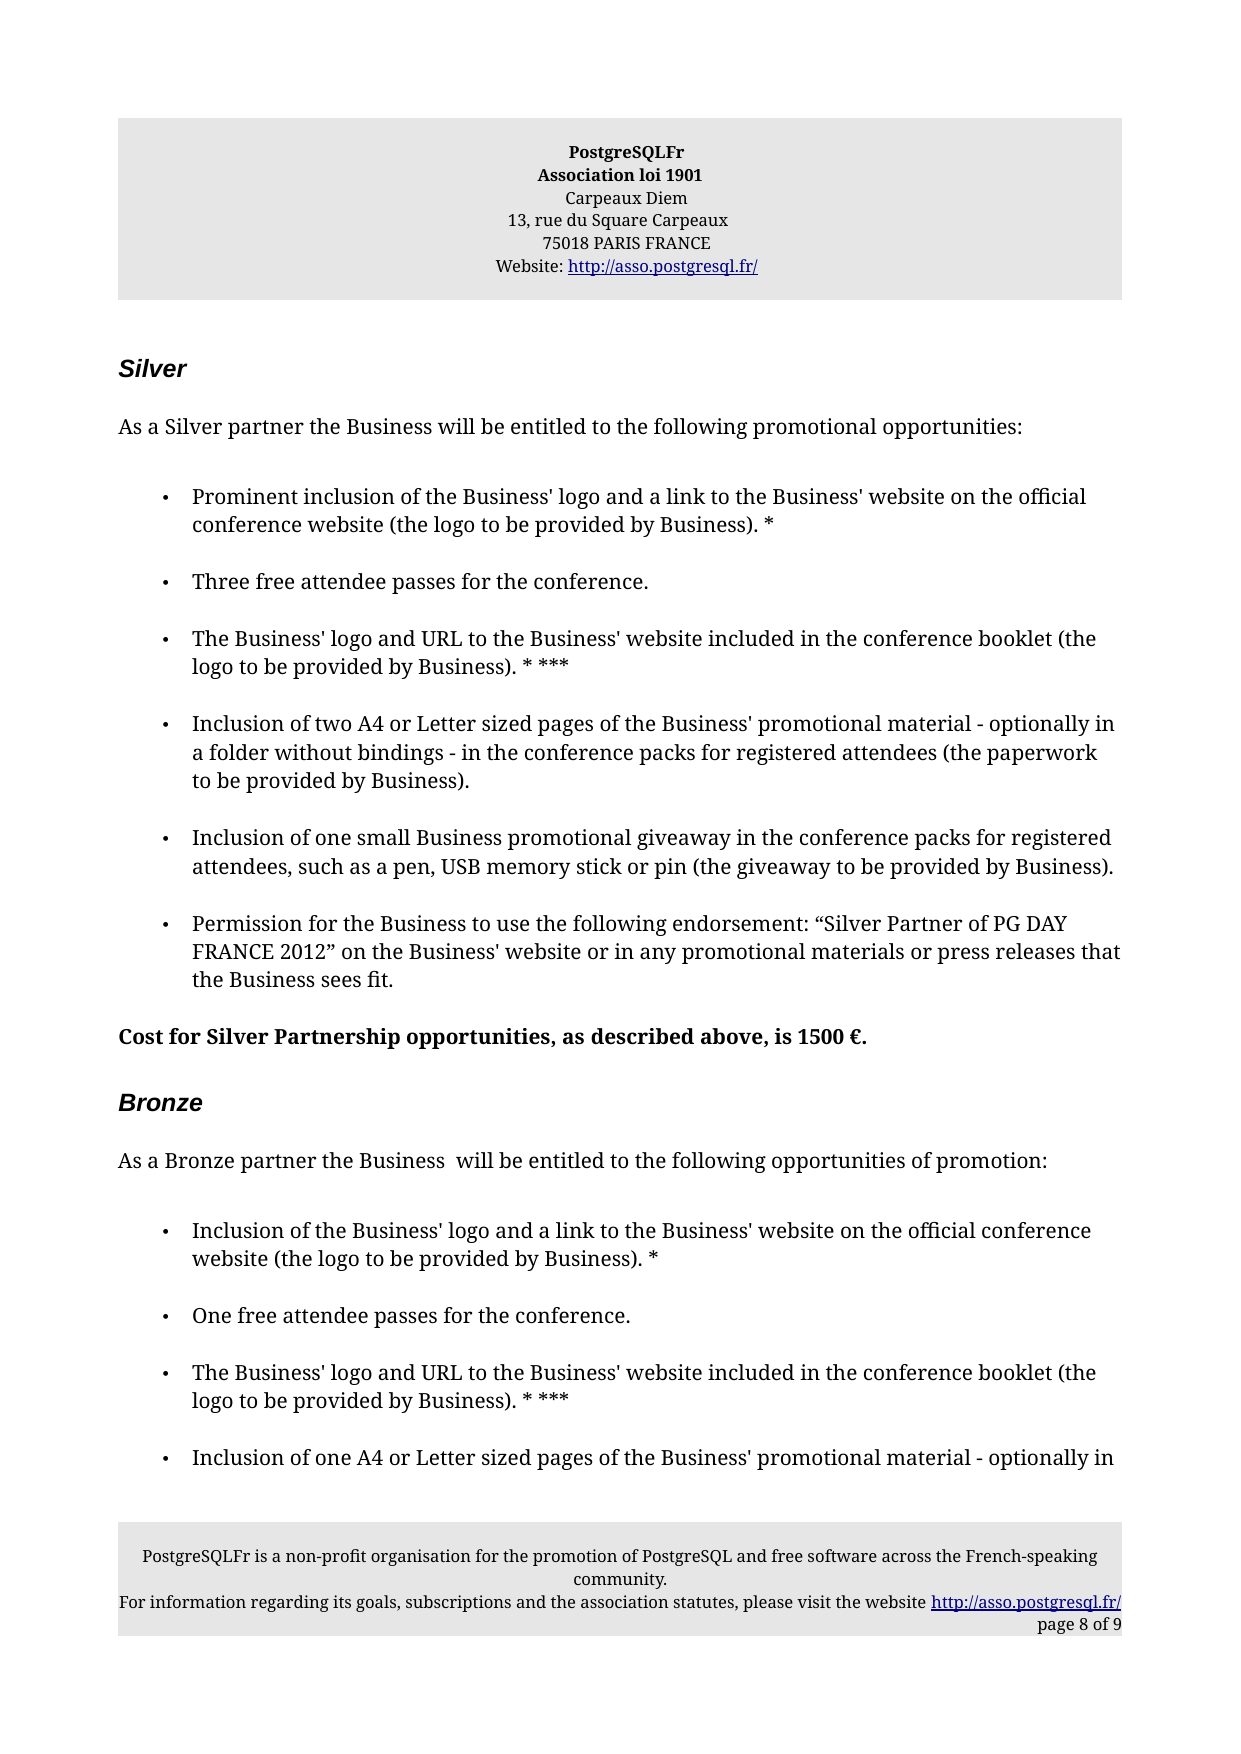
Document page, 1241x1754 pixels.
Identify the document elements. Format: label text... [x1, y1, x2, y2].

list Inclusion of two A4 or Letter sized pages of the Business' promotional material - optionally in a folder without bindings - in the conference packs for registered attendees (the paperwork to be provided by Business). [162, 709, 1122, 795]
list As a Bronze partner the Business will be entitled to the following opportunities of promotion: [88, 1147, 1122, 1203]
list The Business' logo and URL to the Business' website included in the conference booklet (the logo to be provided by Business). * *** [162, 624, 1122, 681]
list Three free attendee passes for the conference. [162, 567, 1122, 596]
list Inclusion of one small Business promotional giveaway in the conference packs for registered attendees, such as a pen, USB memory stick or pin (the giveaway to be provided by Business). [162, 823, 1122, 880]
list Inclusion of the Business' logo and a link to the Business' website on the official conference website (the logo to be provided by Business). * [162, 1216, 1122, 1273]
subtitle Bronze [118, 1088, 1122, 1117]
text Cost for Silver Partnership opportunities, as described above, is 1500 €. [118, 1022, 1122, 1051]
list Inclusion of one A4 or Letter sized pages of the Business' promotional material - optionally in [162, 1443, 1122, 1472]
list The Business' logo and URL to the Business' website included in the conference booklet (the logo to be provided by Business). * *** [162, 1358, 1122, 1415]
list Prominent inclusion of the Business' logo and a link to the Business' website on the official conference website (the logo to be provided by Business). * [162, 482, 1122, 539]
text As a Silver partner the Business will be entitled to the following promotional opportunities: [118, 412, 1122, 469]
subtitle Silver [118, 354, 1122, 383]
list One free attendee passes for the conference. [162, 1301, 1122, 1330]
list Permission for the Business to use the following endorsement: “Silver Partner of PG DAY FRANCE 2012” on the Business' website or in any promotional materials or press releases that the Business sees fit. [162, 909, 1122, 994]
